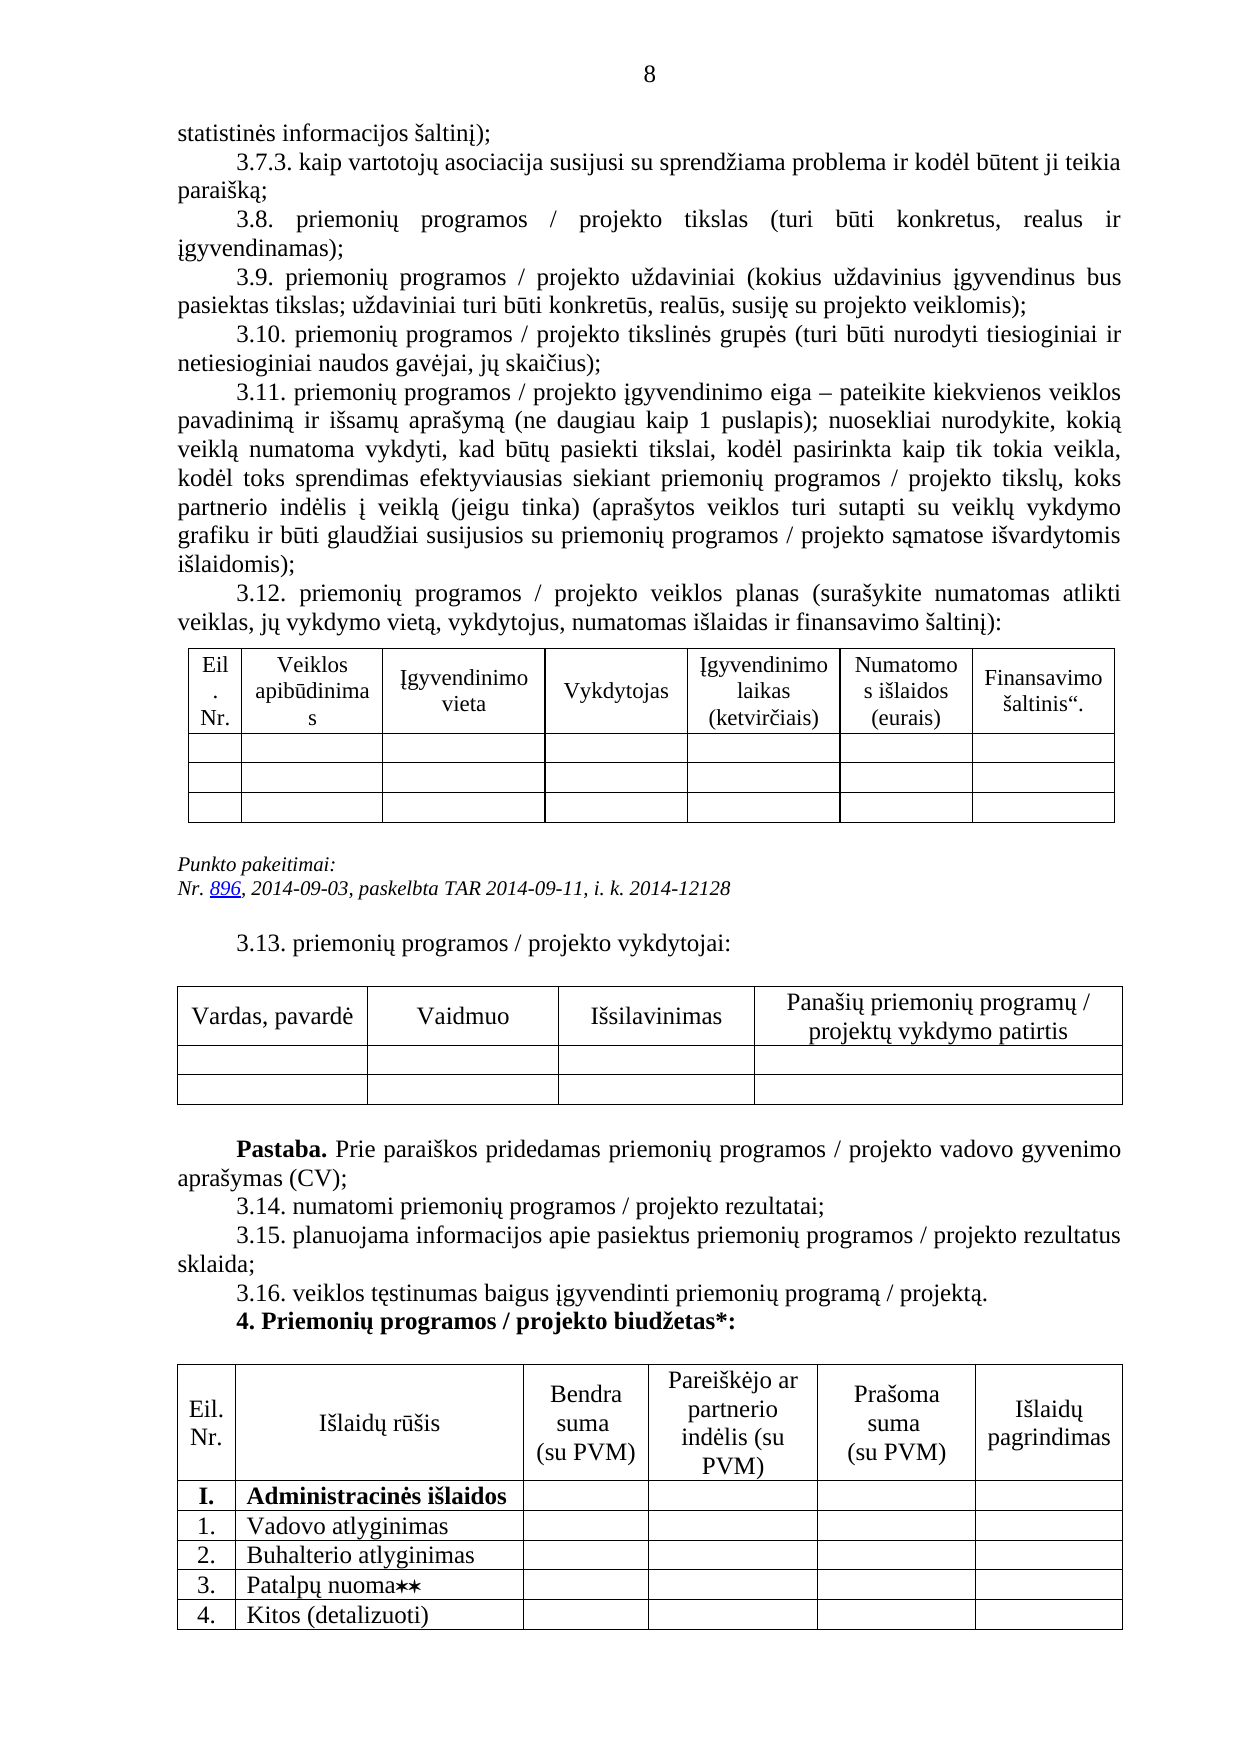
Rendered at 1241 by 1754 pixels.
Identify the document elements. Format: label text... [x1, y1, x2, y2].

table_cell [649, 1481, 817, 1510]
table_cell [688, 793, 839, 822]
table_cell [383, 763, 544, 792]
table_cell [818, 1600, 975, 1629]
table_header Vaidmuo [368, 987, 558, 1044]
table_header Eil. Nr. [178, 1365, 235, 1480]
table_cell [841, 793, 972, 822]
table_header Išlaidų pagrindimas [976, 1365, 1122, 1480]
text 3.13. priemonių programos / projekto vykdytojai: [177, 928, 1122, 957]
text 3.16. veiklos tęstinumas baigus įgyvendinti priemonių programą / projektą. [177, 1278, 1122, 1306]
table_cell [524, 1541, 648, 1569]
table_cell [755, 1046, 1122, 1074]
table_cell [546, 734, 687, 762]
table_cell [649, 1541, 817, 1569]
table_cell [368, 1046, 558, 1074]
text Punkto pakeitimai: [177, 852, 1122, 876]
table_cell [524, 1600, 648, 1629]
text 3.10. priemonių programos / projekto tikslinės grupės (turi būti nurodyti tiesioginiai ir netiesioginiai naudos gavėjai, jų skaičius); [177, 319, 1122, 377]
text 3.8. priemonių programos / projekto tikslas (turi būti konkretus, realus ir įgyvendinamas); [177, 204, 1122, 262]
table_header Finansavimo šaltinis“. [973, 649, 1114, 732]
table_cell I. [178, 1481, 235, 1510]
table_cell [976, 1511, 1122, 1539]
table_cell [973, 793, 1114, 822]
table_cell [546, 763, 687, 792]
text 4. Priemonių programos / projekto biudžetas*: [177, 1306, 1122, 1335]
table_cell [841, 734, 972, 762]
text 3.12. priemonių programos / projekto veiklos planas (surašykite numatomas atlikti veiklas, jų vykdymo vietą, vykdytojus, numatomas išlaidas ir finansavimo šaltinį): [177, 578, 1122, 636]
table_cell [976, 1570, 1122, 1599]
table_cell [524, 1481, 648, 1510]
table_header Pareiškėjo ar partnerio indėlis (su PVM) [649, 1365, 817, 1480]
table_cell [242, 763, 382, 792]
table_cell [976, 1600, 1122, 1629]
table_cell [649, 1600, 817, 1629]
table_cell [649, 1511, 817, 1539]
table_cell [189, 793, 241, 822]
table_cell [559, 1075, 754, 1104]
table_header Numatomos išlaidos (eurais) [841, 649, 972, 732]
table_header Bendra suma (su PVM) [524, 1365, 648, 1480]
table_cell [524, 1570, 648, 1599]
table_cell 2. [178, 1541, 235, 1569]
table_header Eil. Nr. [189, 649, 241, 732]
table_cell 1. [178, 1511, 235, 1539]
table_cell [818, 1541, 975, 1569]
table_cell [383, 793, 544, 822]
table_cell Kitos (detalizuoti) [236, 1600, 523, 1629]
table_cell [688, 734, 839, 762]
table_cell [178, 1046, 367, 1074]
table_cell [818, 1570, 975, 1599]
text Pastaba. Prie paraiškos pridedamas priemonių programos / projekto vadovo gyvenimo aprašymas (CV); [177, 1134, 1122, 1191]
table_cell [178, 1075, 367, 1104]
table_cell [368, 1075, 558, 1104]
text statistinės informacijos šaltinį); [177, 118, 1122, 147]
table_header Panašių priemonių programų / projektų vykdymo patirtis [755, 987, 1122, 1044]
table_cell [973, 763, 1114, 792]
table_cell [973, 734, 1114, 762]
table_cell 3. [178, 1570, 235, 1599]
table_cell [383, 734, 544, 762]
table_cell Administracinės išlaidos [236, 1481, 523, 1510]
table_cell [755, 1075, 1122, 1104]
table_cell [841, 763, 972, 792]
table_cell Patalpų nuoma [236, 1570, 523, 1599]
table_header Išlaidų rūšis [236, 1365, 523, 1480]
table_cell [242, 734, 382, 762]
text 3.7.3. kaip vartotojų asociacija susijusi su sprendžiama problema ir kodėl būtent ji teikia paraišką; [177, 147, 1122, 204]
table_cell Vadovo atlyginimas [236, 1511, 523, 1539]
table_cell [649, 1570, 817, 1599]
table_cell [189, 763, 241, 792]
table_cell [818, 1511, 975, 1539]
text 3.11. priemonių programos / projekto įgyvendinimo eiga – pateikite kiekvienos veiklos pavadinimą ir išsamų aprašymą (ne daugiau kaip 1 puslapis); nuosekliai nurodykite, kokią veiklą numatoma vykdyti, kad būtų pasiekti tikslai, kodėl pasirinkta kaip tik tokia veikla, kodėl toks sprendimas efektyviausias siekiant priemonių programos / projekto tikslų, koks partnerio indėlis į veiklą (jeigu tinka) (aprašytos veiklos turi sutapti su veiklų vykdymo grafiku ir būti glaudžiai susijusios su priemonių programos / projekto sąmatose išvardytomis išlaidomis); [177, 377, 1122, 578]
table_header Prašoma suma (su PVM) [818, 1365, 975, 1480]
table_cell [976, 1541, 1122, 1569]
table_header Vykdytojas [546, 649, 687, 732]
table_header Išsilavinimas [559, 987, 754, 1044]
table_cell [189, 734, 241, 762]
text 3.14. numatomi priemonių programos / projekto rezultatai; [177, 1191, 1122, 1220]
table_cell [546, 793, 687, 822]
table_header Veiklos apibūdinimas [242, 649, 382, 732]
text Nr. 896, 2014-09-03, paskelbta TAR 2014-09-11, i. k. 2014-12128 [177, 876, 1122, 900]
text 3.9. priemonių programos / projekto uždaviniai (kokius uždavinius įgyvendinus bus pasiektas tikslas; uždaviniai turi būti konkretūs, realūs, susiję su projekto veiklomis); [177, 262, 1122, 319]
table_cell [559, 1046, 754, 1074]
table_header Įgyvendinimo vieta [383, 649, 544, 732]
table_cell [688, 763, 839, 792]
table_cell [242, 793, 382, 822]
table_cell [524, 1511, 648, 1539]
table_cell Buhalterio atlyginimas [236, 1541, 523, 1569]
text 3.15. planuojama informacijos apie pasiektus priemonių programos / projekto rezultatus sklaida; [177, 1220, 1122, 1278]
table_cell [818, 1481, 975, 1510]
table_header Įgyvendinimo laikas (ketvirčiais) [688, 649, 839, 732]
table_cell [976, 1481, 1122, 1510]
table_header Vardas, pavardė [178, 987, 367, 1044]
table_cell 4. [178, 1600, 235, 1629]
